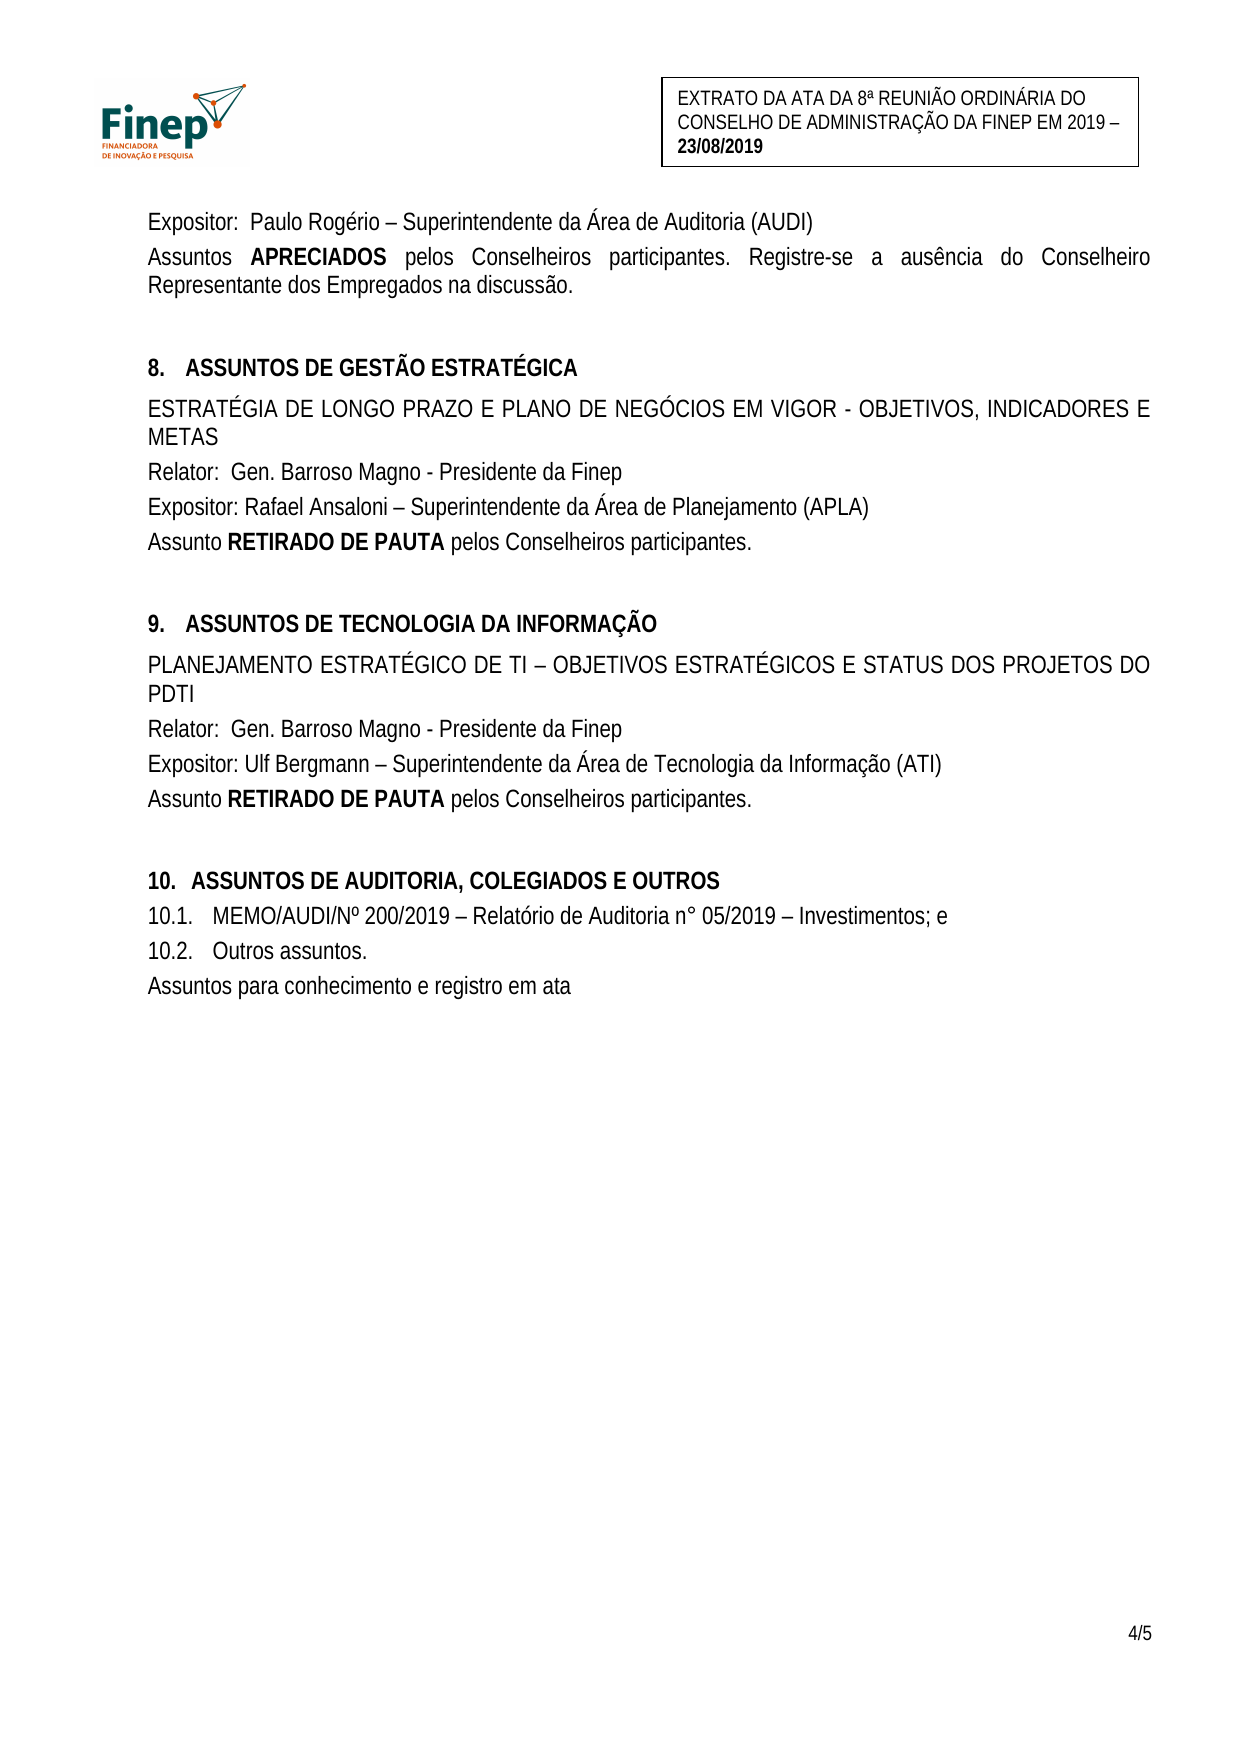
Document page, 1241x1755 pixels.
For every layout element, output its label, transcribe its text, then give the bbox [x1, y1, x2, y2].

list ASSUNTOS DE GESTÃO ESTRATÉGICA [148, 353, 1152, 381]
text Assunto RETIRADO DE PAUTA pelos Conselheiros participantes. [148, 784, 1152, 812]
text Relator: Gen. Barroso Magno - Presidente da Finep [148, 714, 1152, 743]
text 10.2. Outros assuntos. [148, 936, 1152, 964]
text Relator: Gen. Barroso Magno - Presidente da Finep [148, 457, 1152, 486]
text Assuntos APRECIADOS pelos Conselheiros participantes. Registre-se a ausência do Conselheiro Representante dos Empregados na discussão. [148, 242, 1152, 299]
list ASSUNTOS DE AUDITORIA, COLEGIADOS E OUTROS [148, 866, 1152, 895]
text Expositor: Paulo Rogério – Superintendente da Área de Auditoria (AUDI) [148, 207, 1152, 235]
text Assunto RETIRADO DE PAUTA pelos Conselheiros participantes. [148, 527, 1152, 556]
text Expositor: Rafael Ansaloni – Superintendente da Área de Planejamento (APLA) [148, 492, 1152, 521]
text Expositor: Ulf Bergmann – Superintendente da Área de Tecnologia da Informação (ATI) [148, 749, 1152, 778]
text PLANEJAMENTO ESTRATÉGICO DE TI – OBJETIVOS ESTRATÉGICOS E STATUS DOS PROJETOS DO PDTI [148, 651, 1152, 708]
text ESTRATÉGIA DE LONGO PRAZO E PLANO DE NEGÓCIOS EM VIGOR - OBJETIVOS, INDICADORES E METAS [148, 394, 1152, 451]
list ASSUNTOS DE TECNOLOGIA DA INFORMAÇÃO [148, 609, 1152, 638]
text 10.1. MEMO/AUDI/Nº 200/2019 – Relatório de Auditoria n° 05/2019 – Investimentos; e [148, 901, 1152, 930]
text Assuntos para conhecimento e registro em ata [148, 971, 1152, 999]
